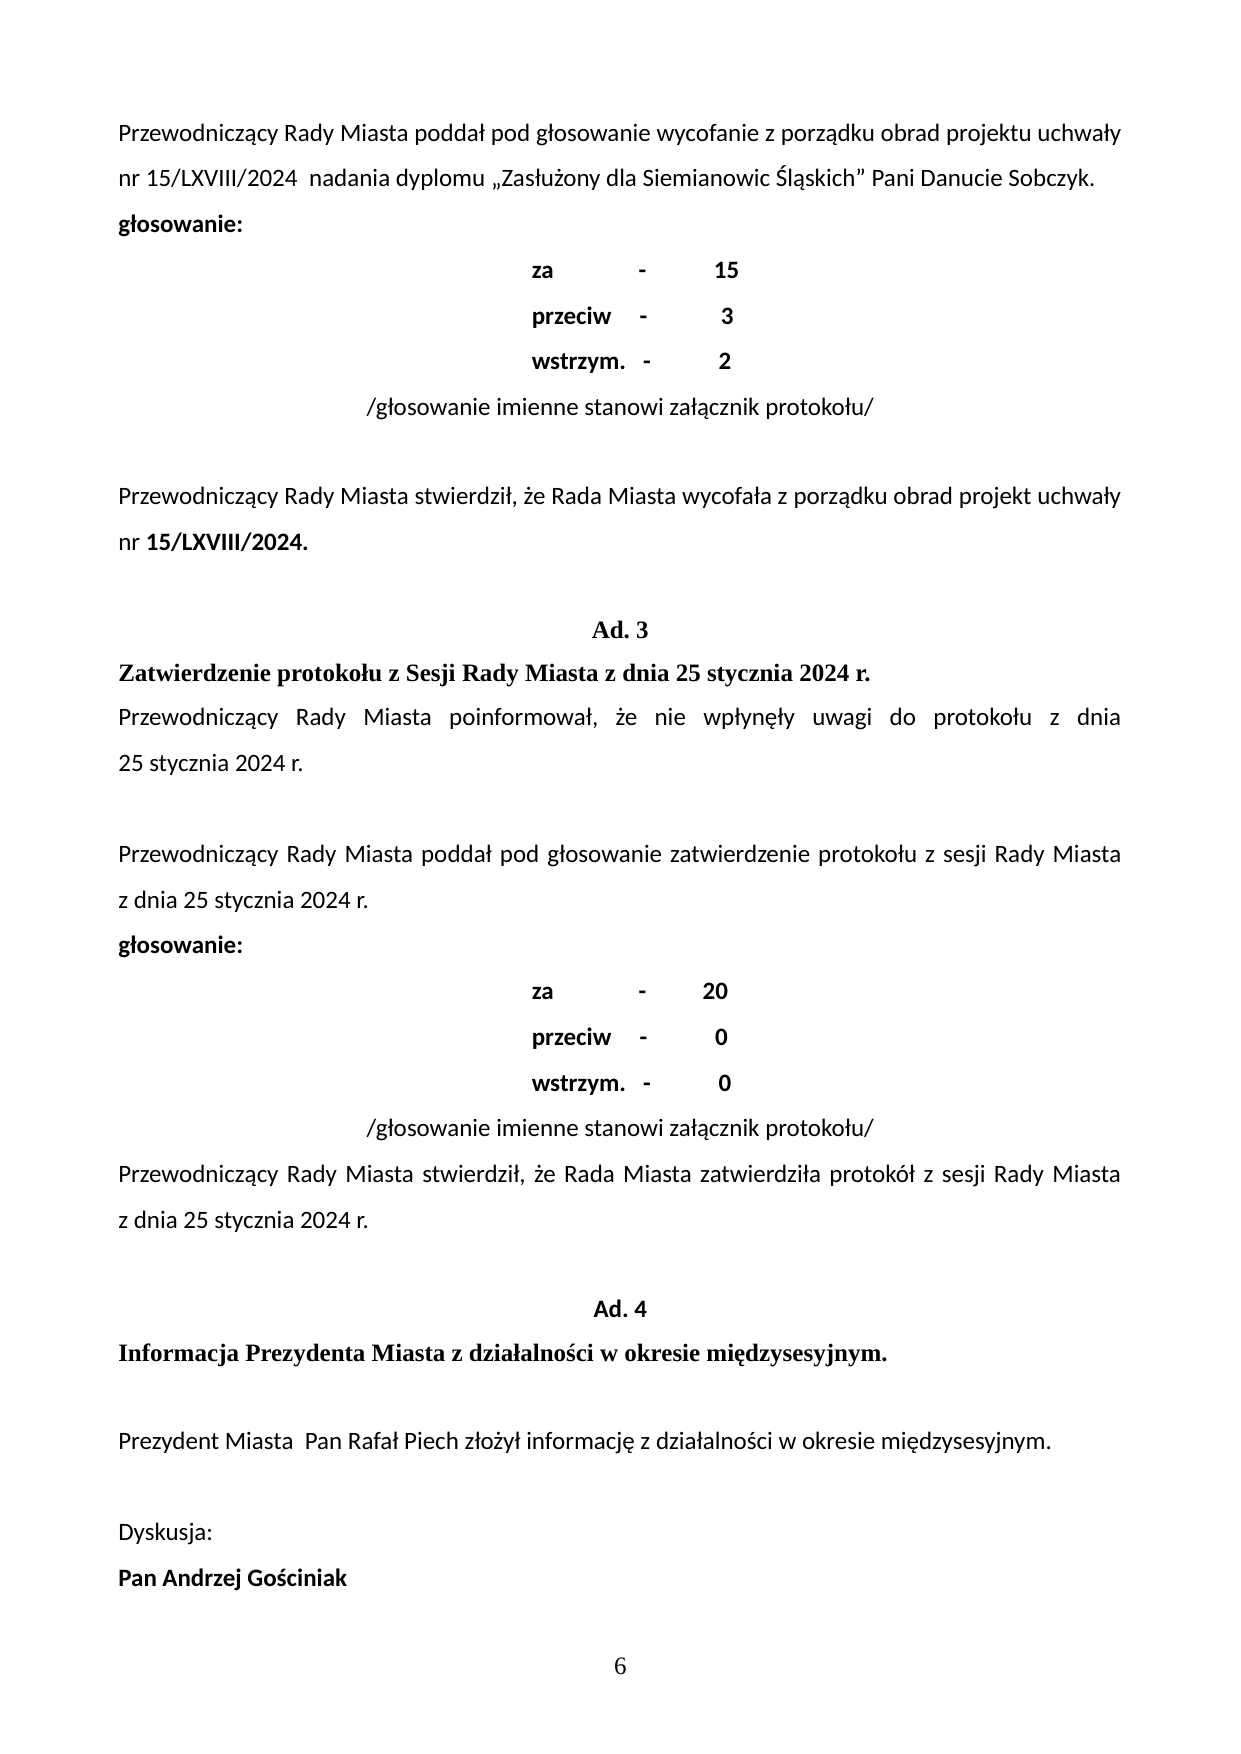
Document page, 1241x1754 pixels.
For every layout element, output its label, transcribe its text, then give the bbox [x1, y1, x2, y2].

text Informacja Prezydenta Miasta z działalności w okresie międzysesyjnym. [118, 1338, 1122, 1367]
text Przewodniczący Rady Miasta stwierdził, że Rada Miasta wycofała z porządku obrad projekt uchwały nr 15/LXVIII/2024. [118, 480, 1122, 556]
text za - 20 [118, 975, 1122, 1006]
text za - 15 [118, 254, 1122, 284]
text Przewodniczący Rady Miasta poddał pod głosowanie wycofanie z porządku obrad projektu uchwały nr 15/LXVIII/2024 nadania dyplomu „Zasłużony dla Siemianowic Śląskich” Pani Danucie Sobczyk. [118, 117, 1122, 193]
text Zatwierdzenie protokołu z Sesji Rady Miasta z dnia 25 stycznia 2024 r. [118, 658, 1122, 687]
text /głosowanie imienne stanowi załącznik protokołu/ [118, 391, 1122, 422]
text wstrzym. - 2 [118, 346, 1122, 376]
text Prezydent Miasta Pan Rafał Piech złożył informację z działalności w okresie międzysesyjnym. [118, 1425, 1122, 1455]
text głosowanie: [118, 929, 1122, 960]
text wstrzym. - 0 [118, 1067, 1122, 1097]
text Ad. 4 [118, 1293, 1122, 1323]
text Przewodniczący Rady Miasta poddał pod głosowanie zatwierdzenie protokołu z sesji Rady Miasta z dnia 25 stycznia 2024 r. [118, 838, 1122, 914]
text Przewodniczący Rady Miasta poinformował, że nie wpłynęły uwagi do protokołu z dnia 25 stycznia 2024 r. [118, 701, 1122, 777]
text /głosowanie imienne stanowi załącznik protokołu/ [118, 1112, 1122, 1143]
text Ad. 3 [118, 615, 1122, 643]
text Przewodniczący Rady Miasta stwierdził, że Rada Miasta zatwierdziła protokół z sesji Rady Miasta z dnia 25 stycznia 2024 r. [118, 1158, 1122, 1234]
text Pan Andrzej Gościniak [118, 1562, 1122, 1592]
text Dyskusja: [118, 1516, 1122, 1547]
text przeciw - 0 [118, 1021, 1122, 1052]
text głosowanie: [118, 208, 1122, 239]
text przeciw - 3 [118, 300, 1122, 330]
